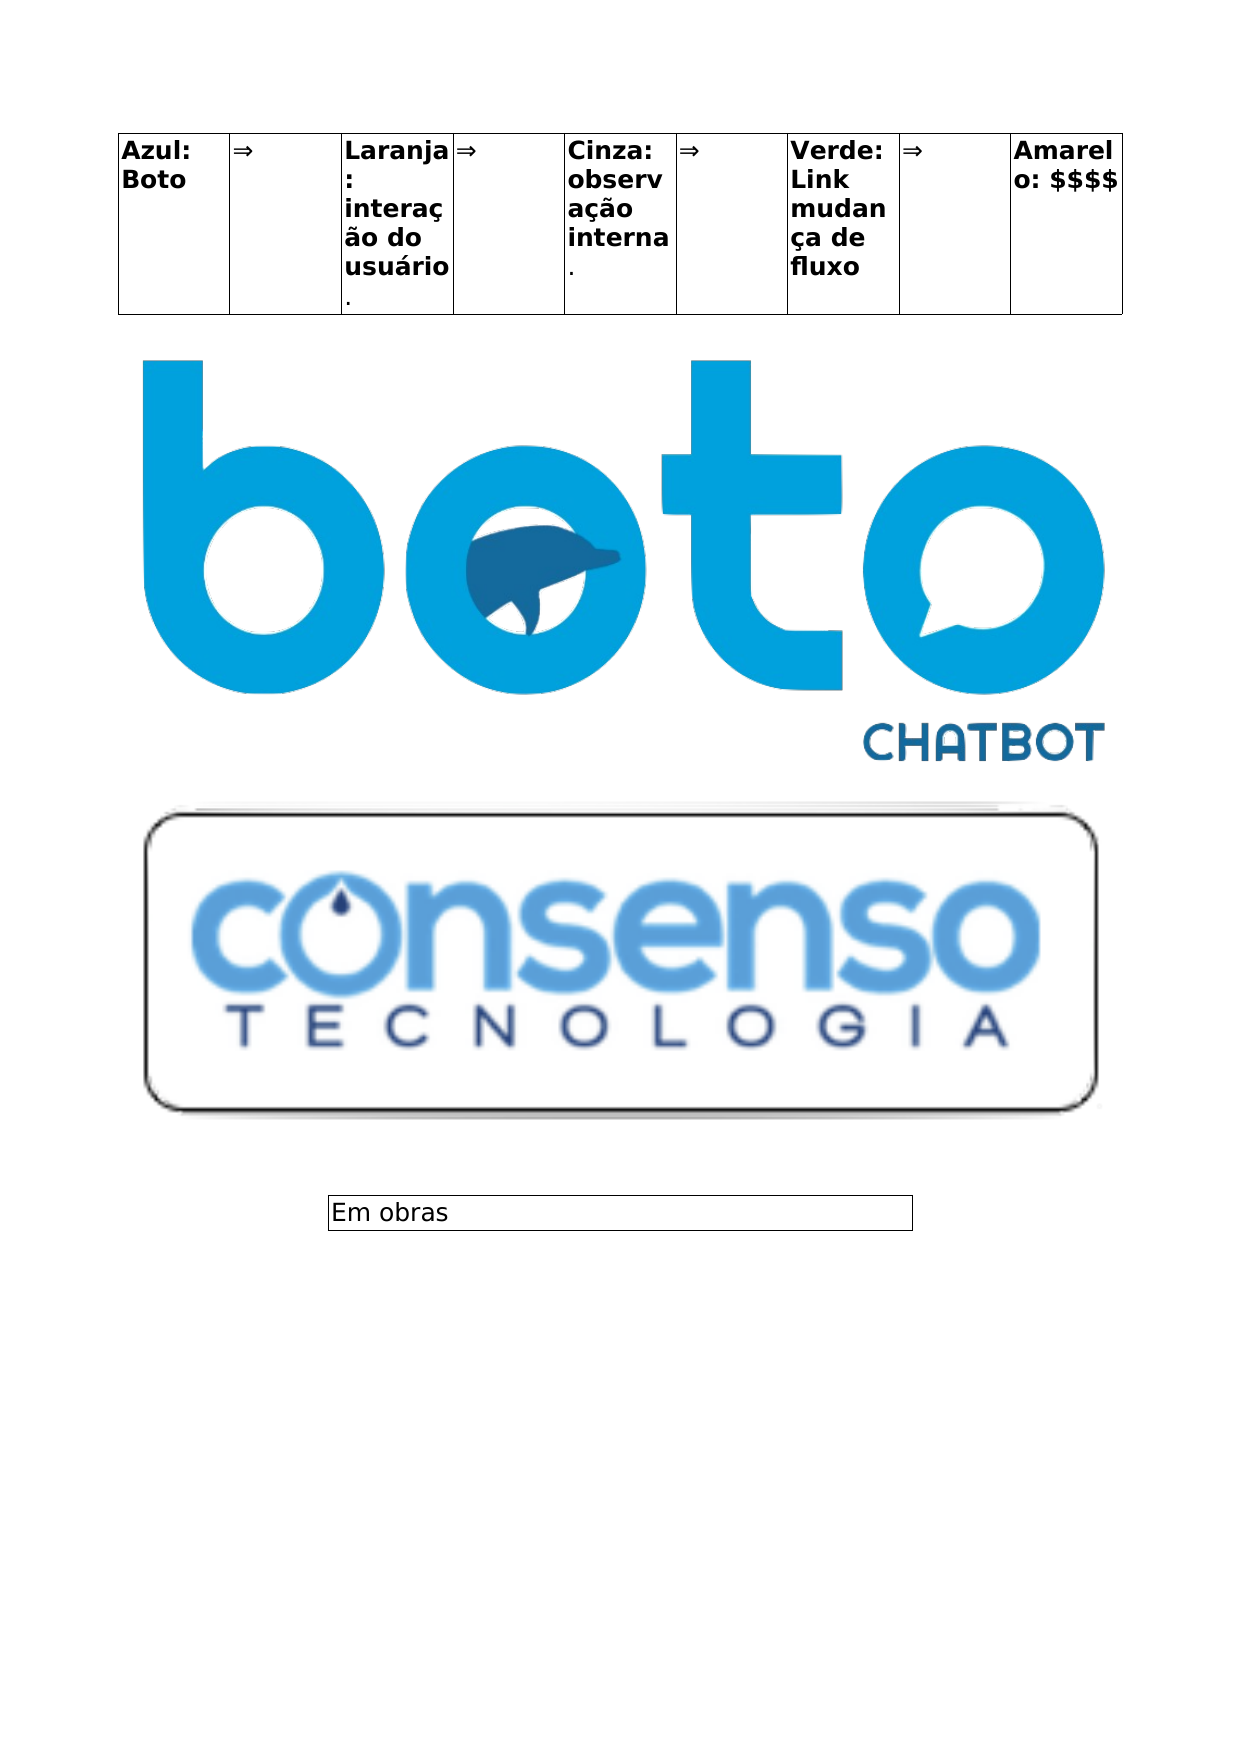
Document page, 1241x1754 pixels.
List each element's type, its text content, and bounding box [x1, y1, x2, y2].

table_header Cinza: observação interna. [565, 134, 676, 314]
picture [118, 797, 1123, 1147]
picture [118, 328, 1123, 785]
table_header Amarelo: $$$$ [1011, 134, 1122, 314]
table_header ⇒ [230, 134, 341, 314]
table_header Azul: Boto [119, 134, 229, 314]
table_header Laranja: interação do usuário. [342, 134, 453, 314]
table_header Em obras [329, 1196, 912, 1230]
table_header ⇒ [900, 134, 1010, 314]
table_header Verde: Link mudança de fluxo [788, 134, 899, 314]
table_header ⇒ [677, 134, 787, 314]
table_header ⇒ [454, 134, 564, 314]
